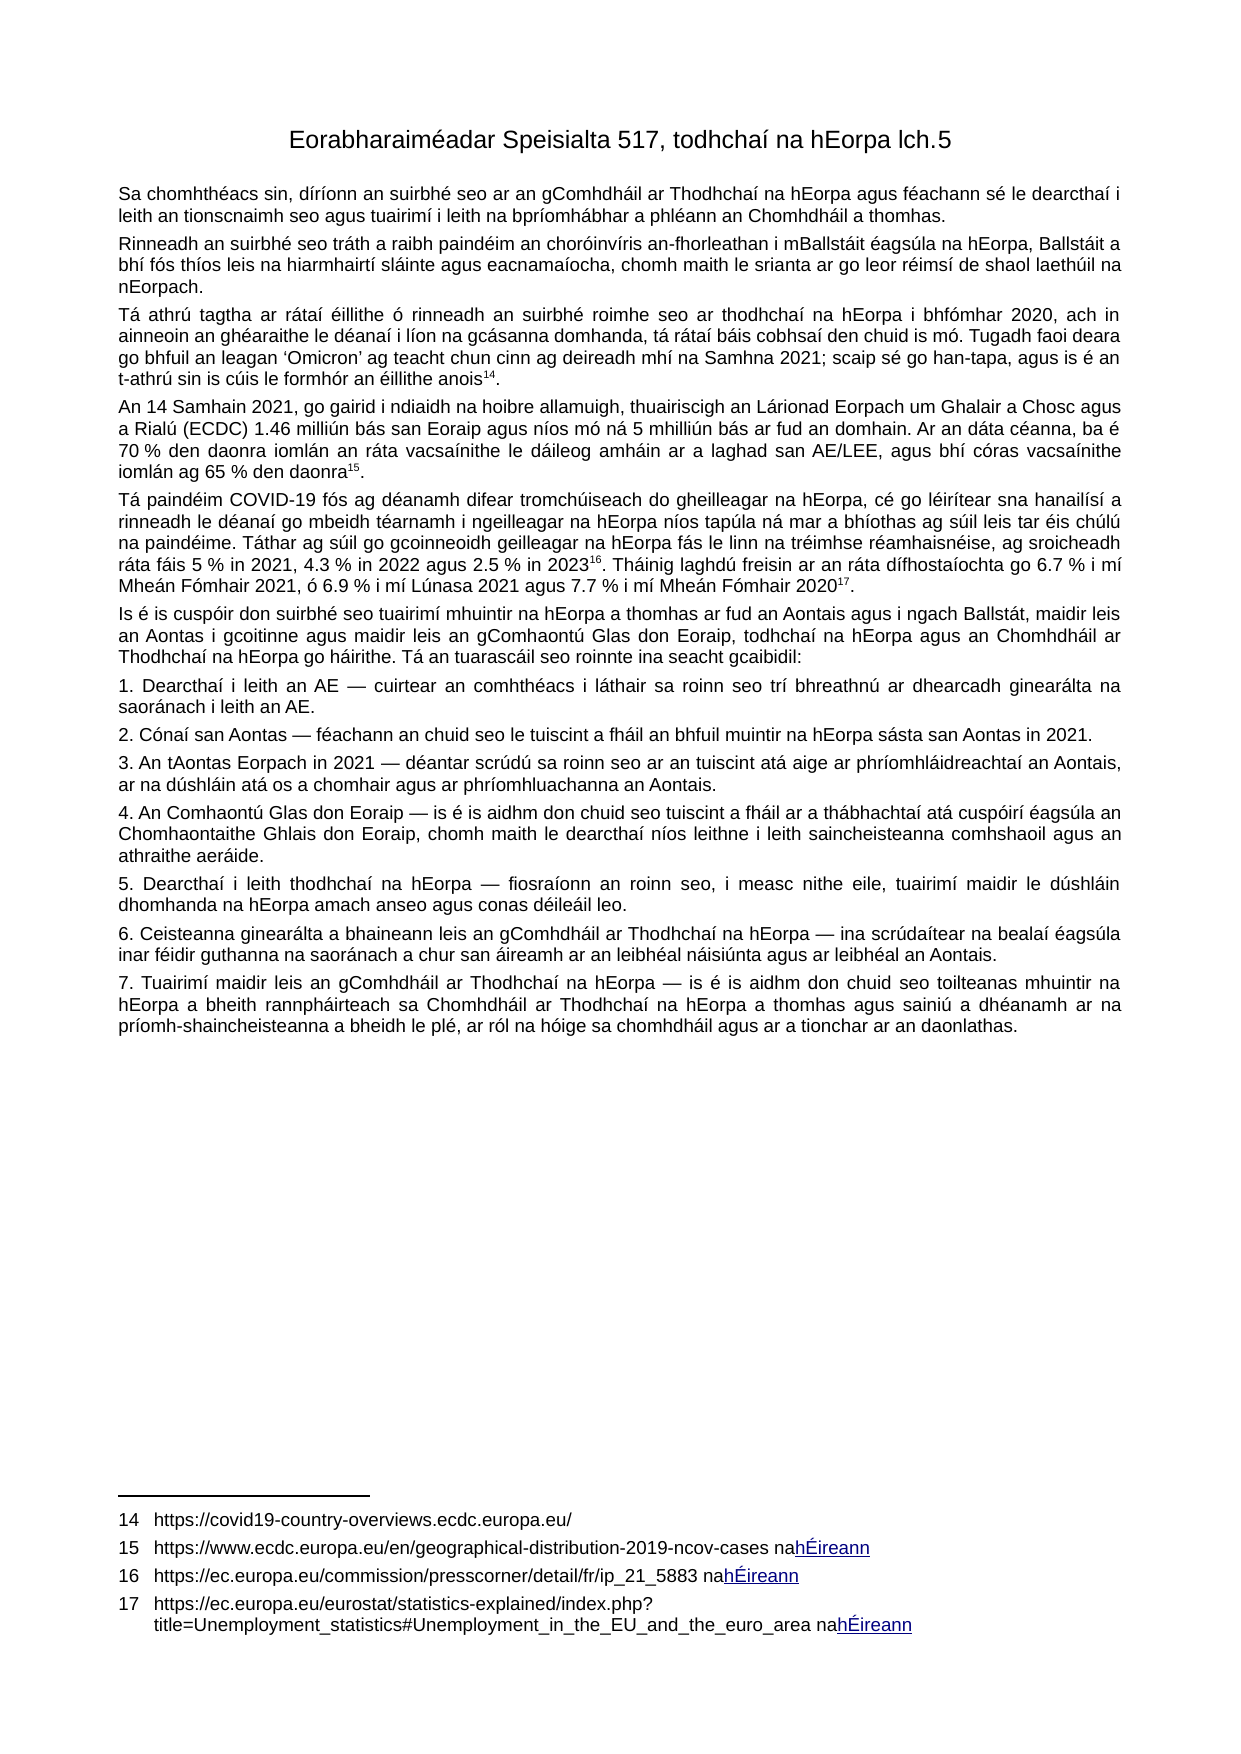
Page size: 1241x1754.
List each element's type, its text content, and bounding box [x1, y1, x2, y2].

text Sa chomhthéacs sin, díríonn an suirbhé seo ar an gComhdháil ar Thodhchaí na hEorpa agus féachann sé le dearcthaí i leith an tionscnaimh seo agus tuairimí i leith na bpríomhábhar a phléann an Chomhdháil a thomhas. [118, 183, 1122, 226]
text 6. Ceisteanna ginearálta a bhaineann leis an gComhdháil ar Thodhchaí na hEorpa — ina scrúdaítear na bealaí éagsúla inar féidir guthanna na saoránach a chur san áireamh ar an leibhéal náisiúnta agus ar leibhéal an Aontais. [118, 922, 1122, 965]
text https://ec.europa.eu/eurostat/statistics-explained/index.php?title=Unemployment_statistics#Unemployment_in_the_EU_and_the_euro_area nahÉireann [118, 1593, 1122, 1636]
text Rinneadh an suirbhé seo tráth a raibh paindéim an choróinvíris an-fhorleathan i mBallstáit éagsúla na hEorpa, Ballstáit a bhí fós thíos leis na hiarmhairtí sláinte agus eacnamaíocha, chomh maith le srianta ar go leor réimsí de shaol laethúil na nEorpach. [118, 232, 1122, 297]
text 4. An Comhaontú Glas don Eoraip — is é is aidhm don chuid seo tuiscint a fháil ar a thábhachtaí atá cuspóirí éagsúla an Chomhaontaithe Ghlais don Eoraip, chomh maith le dearcthaí níos leithne i leith saincheisteanna comhshaoil agus an athraithe aeráide. [118, 802, 1122, 866]
text 2. Cónaí san Aontas — féachann an chuid seo le tuiscint a fháil an bhfuil muintir na hEorpa sásta san Aontas in 2021. [118, 724, 1122, 746]
text https://www.ecdc.europa.eu/en/geographical-distribution-2019-ncov-cases nahÉireann [118, 1537, 1122, 1558]
text 1. Dearcthaí i leith an AE — cuirtear an comhthéacs i láthair sa roinn seo trí bhreathnú ar dhearcadh ginearálta na saoránach i leith an AE. [118, 674, 1122, 717]
text Tá athrú tagtha ar rátaí éillithe ó rinneadh an suirbhé roimhe seo ar thodhchaí na hEorpa i bhfómhar 2020, ach in ainneoin an ghéaraithe le déanaí i líon na gcásanna domhanda, tá rátaí báis cobhsaí den chuid is mó. Tugadh faoi deara go bhfuil an leagan ‘Omicron’ ag teacht chun cinn ag deireadh mhí na Samhna 2021; scaip sé go han-tapa, agus is é an t-athrú sin is cúis le formhór an éillithe anois. [118, 303, 1122, 390]
text An 14 Samhain 2021, go gairid i ndiaidh na hoibre allamuigh, thuairiscigh an Lárionad Eorpach um Ghalair a Chosc agus a Rialú (ECDC) 1.46 milliún bás san Eoraip agus níos mó ná 5 mhilliún bás ar fud an domhain. Ar an dáta céanna, ba é 70 % den daonra iomlán an ráta vacsaínithe le dáileog amháin ar a laghad san AE/LEE, agus bhí córas vacsaínithe iomlán ag 65 % den daonra. [118, 396, 1122, 482]
text 7. Tuairimí maidir leis an gComhdháil ar Thodhchaí na hEorpa — is é is aidhm don chuid seo toilteanas mhuintir na hEorpa a bheith rannpháirteach sa Chomhdháil ar Thodhchaí na hEorpa a thomhas agus sainiú a dhéanamh ar na príomh-shaincheisteanna a bheidh le plé, ar ról na hóige sa chomhdháil agus ar a tionchar ar an daonlathas. [118, 972, 1122, 1037]
text 5. Dearcthaí i leith thodhchaí na hEorpa — fiosraíonn an roinn seo, i measc nithe eile, tuairimí maidir le dúshláin dhomhanda na hEorpa amach anseo agus conas déileáil leo. [118, 873, 1122, 916]
text Is é is cuspóir don suirbhé seo tuairimí mhuintir na hEorpa a thomhas ar fud an Aontais agus i ngach Ballstát, maidir leis an Aontas i gcoitinne agus maidir leis an gComhaontú Glas don Eoraip, todhchaí na hEorpa agus an Chomhdháil ar Thodhchaí na hEorpa go háirithe. Tá an tuarascáil seo roinnte ina seacht gcaibidil: [118, 603, 1122, 668]
text 3. An tAontas Eorpach in 2021 — déantar scrúdú sa roinn seo ar an tuiscint atá aige ar phríomhláidreachtaí an Aontais, ar na dúshláin atá os a chomhair agus ar phríomhluachanna an Aontais. [118, 752, 1122, 795]
text https://ec.europa.eu/commission/presscorner/detail/fr/ip_21_5883 nahÉireann [118, 1565, 1122, 1586]
text https://covid19-country-overviews.ecdc.europa.eu/ [118, 1509, 1122, 1530]
text Tá paindéim COVID-19 fós ag déanamh difear tromchúiseach do gheilleagar na hEorpa, cé go léirítear sna hanailísí a rinneadh le déanaí go mbeidh téarnamh i ngeilleagar na hEorpa níos tapúla ná mar a bhíothas ag súil leis tar éis chúlú na paindéime. Táthar ag súil go gcoinneoidh geilleagar na hEorpa fás le linn na tréimhse réamhaisnéise, ag sroicheadh ráta fáis 5 % in 2021, 4.3 % in 2022 agus 2.5 % in 2023. Tháinig laghdú freisin ar an ráta dífhostaíochta go 6.7 % i mí Mheán Fómhair 2021, ó 6.9 % i mí Lúnasa 2021 agus 7.7 % i mí Mheán Fómhair 2020. [118, 489, 1122, 597]
